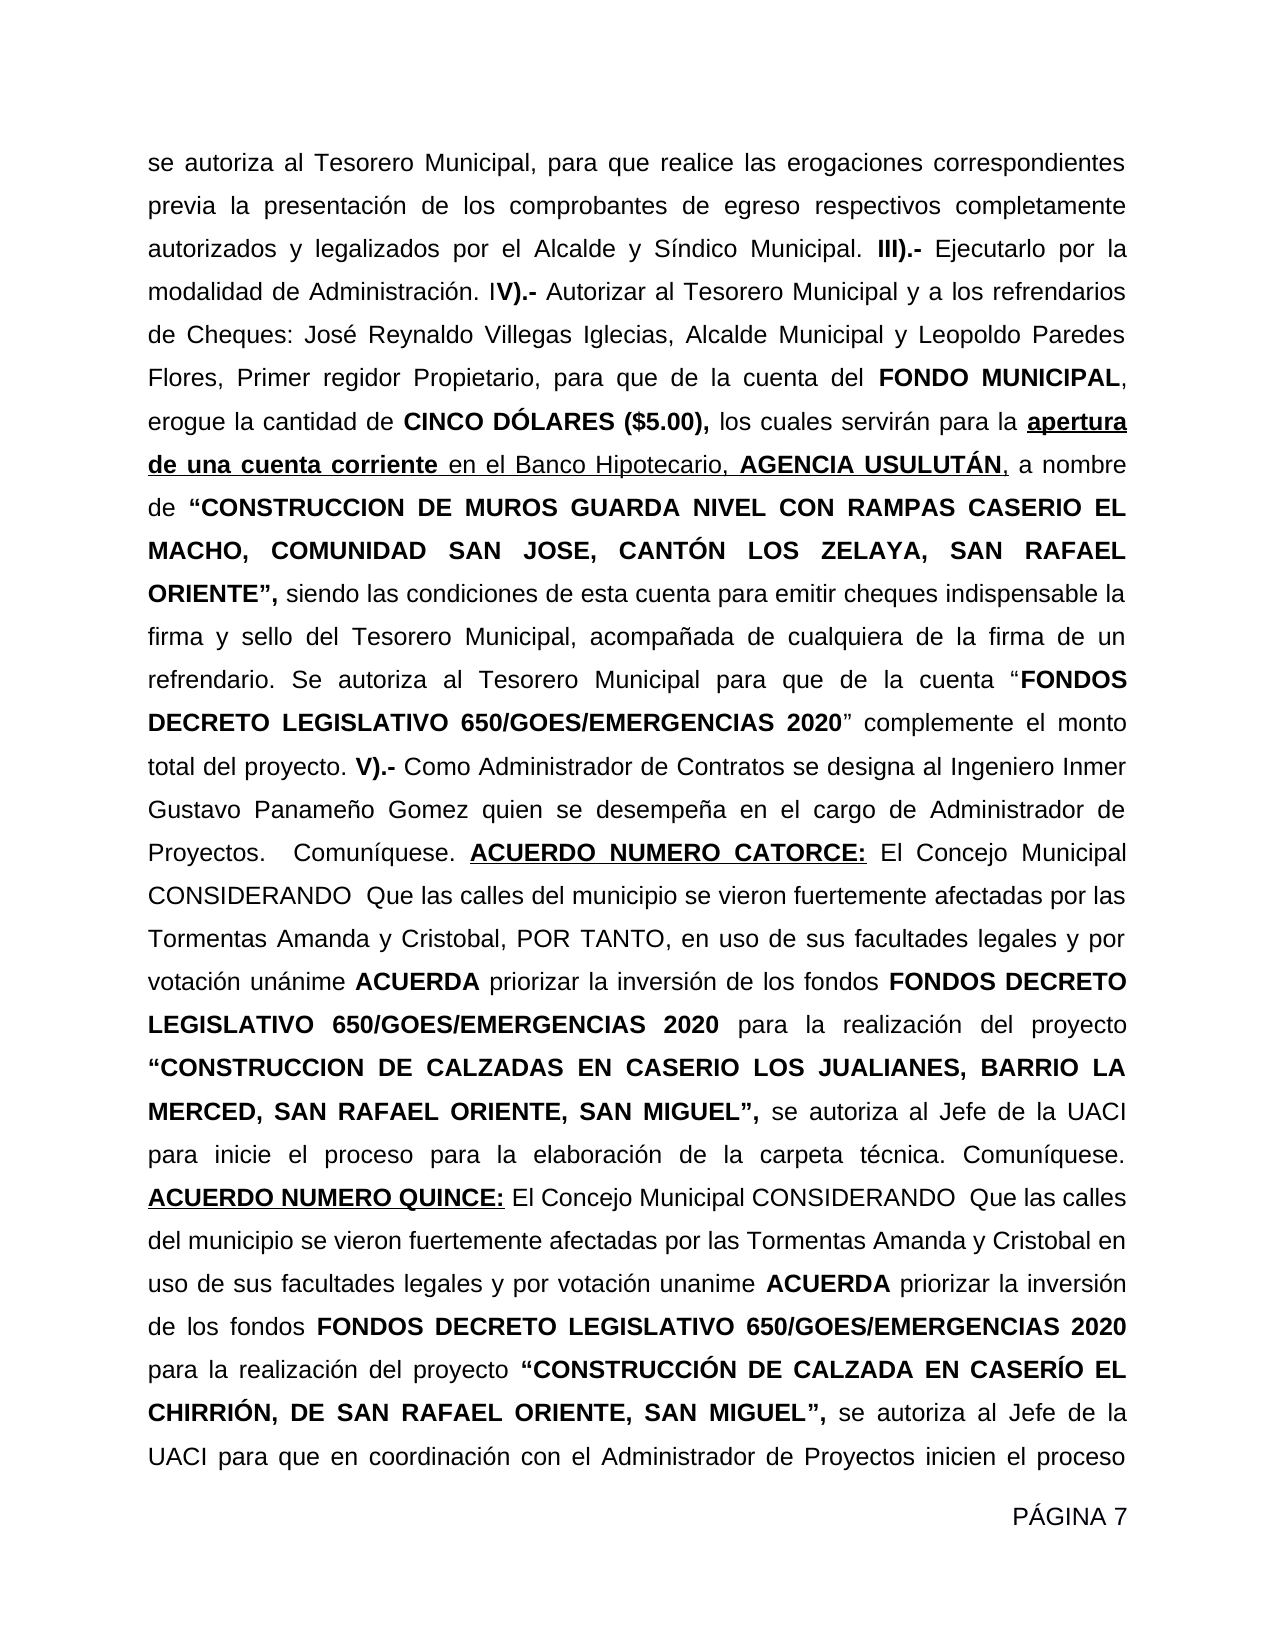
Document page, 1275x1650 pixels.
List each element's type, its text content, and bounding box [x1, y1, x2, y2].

text se autoriza al Tesorero Municipal, para que realice las erogaciones correspondientes previa la presentación de los comprobantes de egreso respectivos completamente autorizados y legalizados por el Alcalde y Síndico Municipal. III).- Ejecutarlo por la modalidad de Administración. IV).- Autorizar al Tesorero Municipal y a los refrendarios de Cheques: José Reynaldo Villegas Iglecias, Alcalde Municipal y Leopoldo Paredes Flores, Primer regidor Propietario, para que de la cuenta del FONDO MUNICIPAL, erogue la cantidad de CINCO DÓLARES ($5.00), los cuales servirán para la apertura de una cuenta corriente en el Banco Hipotecario, AGENCIA USULUTÁN, a nombre de “CONSTRUCCION DE MUROS GUARDA NIVEL CON RAMPAS CASERIO EL MACHO, COMUNIDAD SAN JOSE, CANTÓN LOS ZELAYA, SAN RAFAEL ORIENTE”, siendo las condiciones de esta cuenta para emitir cheques indispensable la firma y sello del Tesorero Municipal, acompañada de cualquiera de la firma de un refrendario. Se autoriza al Tesorero Municipal para que de la cuenta “FONDOS DECRETO LEGISLATIVO 650/GOES/EMERGENCIAS 2020” complemente el monto total del proyecto. V).- Como Administrador de Contratos se designa al Ingeniero Inmer Gustavo Panameño Gomez quien se desempeña en el cargo de Administrador de Proyectos. Comuníquese. ACUERDO NUMERO CATORCE: El Concejo Municipal CONSIDERANDO Que las calles del municipio se vieron fuertemente afectadas por las Tormentas Amanda y Cristobal, POR TANTO, en uso de sus facultades legales y por votación unánime ACUERDA priorizar la inversión de los fondos FONDOS DECRETO LEGISLATIVO 650/GOES/EMERGENCIAS 2020 para la realización del proyecto “CONSTRUCCION DE CALZADAS EN CASERIO LOS JUALIANES, BARRIO LA MERCED, SAN RAFAEL ORIENTE, SAN MIGUEL”, se autoriza al Jefe de la UACI para inicie el proceso para la elaboración de la carpeta técnica. Comuníquese. ACUERDO NUMERO QUINCE: El Concejo Municipal CONSIDERANDO Que las calles del municipio se vieron fuertemente afectadas por las Tormentas Amanda y Cristobal en uso de sus facultades legales y por votación unanime ACUERDA priorizar la inversión de los fondos FONDOS DECRETO LEGISLATIVO 650/GOES/EMERGENCIAS 2020 para la realización del proyecto “CONSTRUCCIÓN DE CALZADA EN CASERÍO EL CHIRRIÓN, DE SAN RAFAEL ORIENTE, SAN MIGUEL”, se autoriza al Jefe de la UACI para que en coordinación con el Administrador de Proyectos inicien el proceso [148, 148, 1127, 1470]
